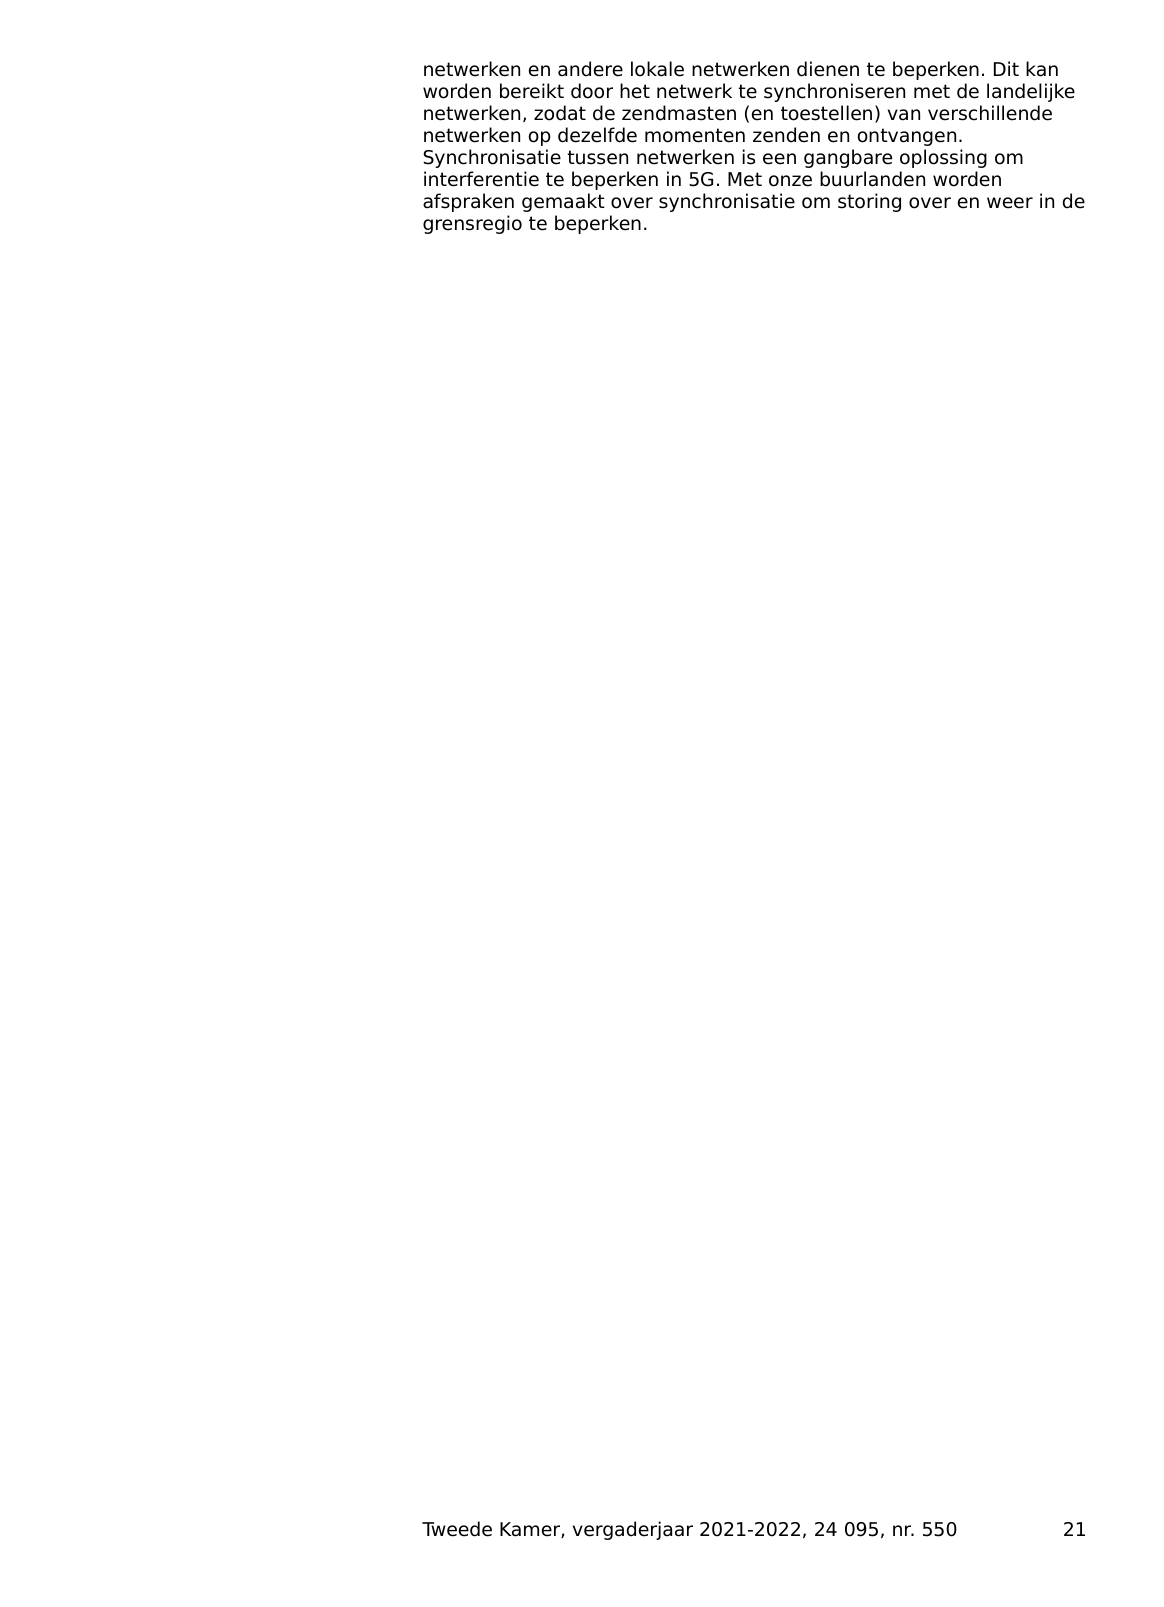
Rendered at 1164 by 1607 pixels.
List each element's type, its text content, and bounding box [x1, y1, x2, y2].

text netwerken en andere lokale netwerken dienen te beperken. Dit kan worden bereikt door het netwerk te synchroniseren met de landelijke netwerken, zodat de zendmasten (en toestellen) van verschillende netwerken op dezelfde momenten zenden en ontvangen. Synchronisatie tussen netwerken is een gangbare oplossing om interferentie te beperken in 5G. Met onze buurlanden worden afspraken gemaakt over synchronisatie om storing over en weer in de grensregio te beperken. [422, 59, 1087, 235]
